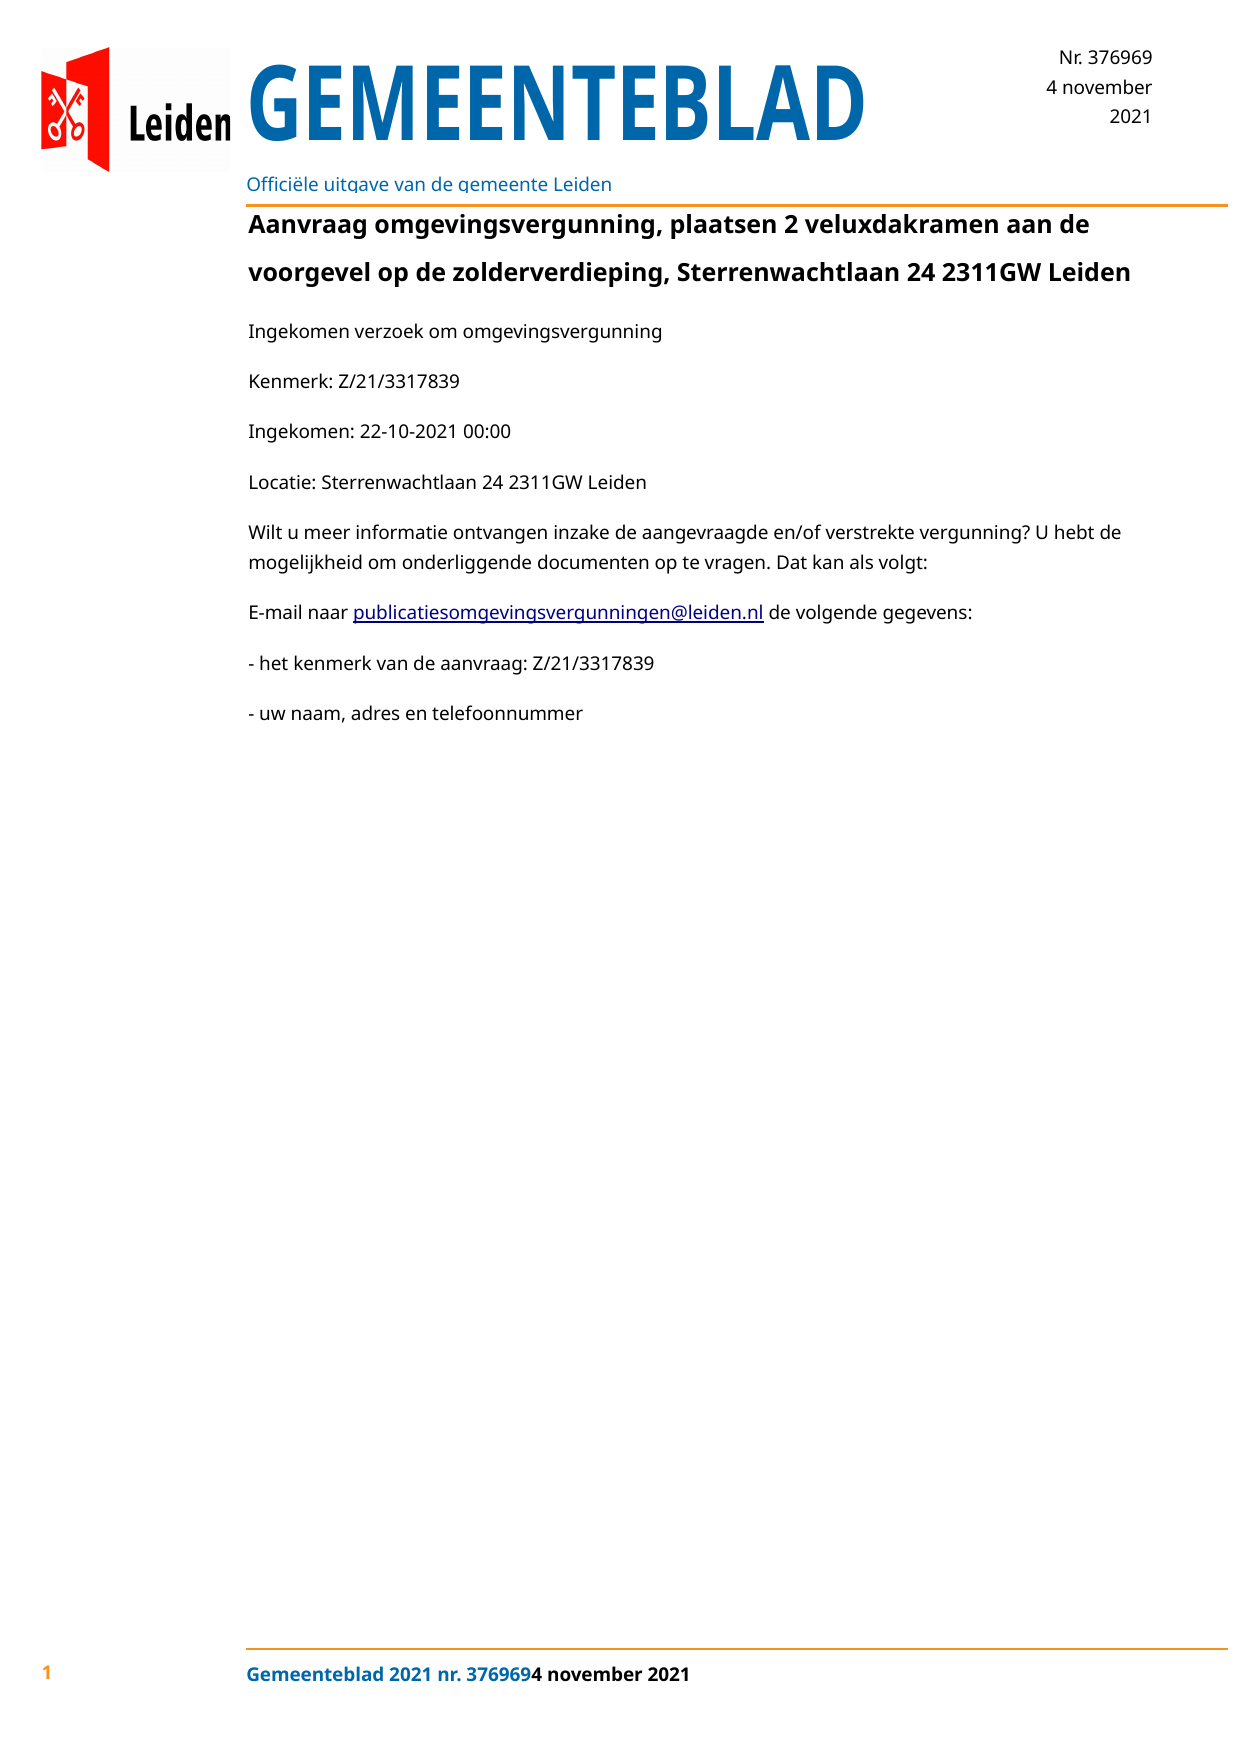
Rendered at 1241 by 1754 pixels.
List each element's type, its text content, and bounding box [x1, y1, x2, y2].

text Ingekomen verzoek om omgevingsvergunning [248, 318, 1152, 344]
text Ingekomen: 22-10-2021 00:00 [248, 419, 1152, 444]
text E-mail naar publicatiesomgevingsvergunningen@leiden.nl de volgende gegevens: [248, 599, 1152, 625]
text Wilt u meer informatie ontvangen inzake de aangevraagde en/of verstrekte vergunning? U hebt de mogelijkheid om onderliggende documenten op te vragen. Dat kan als volgt: [248, 519, 1152, 575]
text Locatie: Sterrenwachtlaan 24 2311GW Leiden [248, 469, 1152, 495]
text - het kenmerk van de aanvraag: Z/21/3317839 [248, 650, 1152, 676]
picture [41, 47, 231, 172]
text - uw naam, adres en telefoonnummer [248, 700, 1152, 726]
text Aanvraag omgevingsvergunning, plaatsen 2 veluxdakramen aan de voorgevel op de zolderverdieping, Sterrenwachtlaan 24 2311GW Leiden [248, 207, 1152, 288]
text Kenmerk: Z/21/3317839 [248, 368, 1152, 394]
